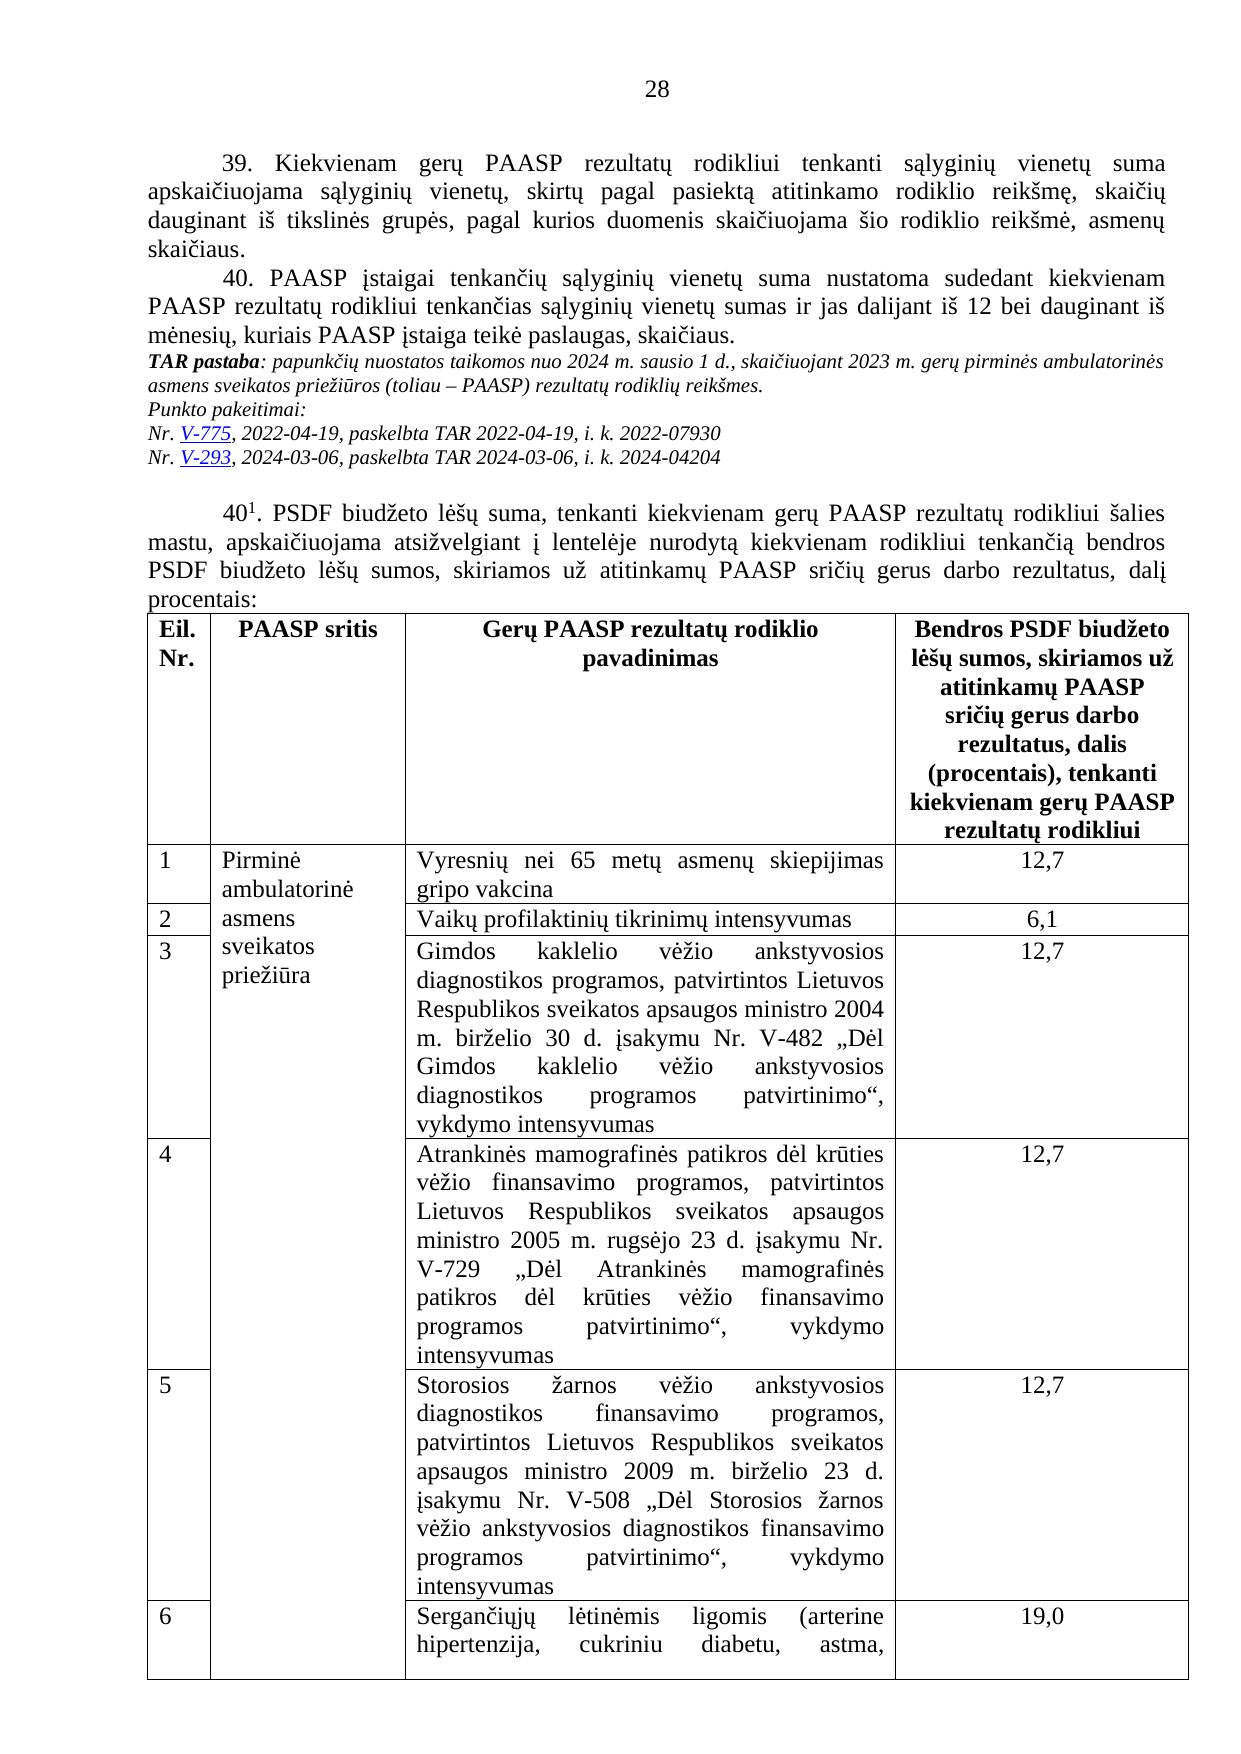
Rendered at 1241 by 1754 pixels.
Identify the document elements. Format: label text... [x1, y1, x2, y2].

table_cell Pirminė ambulatorinė asmens sveikatos priežiūra [211, 845, 405, 1679]
table_cell 5 [148, 1370, 210, 1600]
table_header Gerų PAASP rezultatų rodiklio pavadinimas [406, 614, 895, 844]
table_header Bendros PSDF biudžeto lėšų sumos, skiriamos už atitinkamų PAASP sričių gerus darbo rezultatus, dalis (procentais), tenkanti kiekvienam gerų PAASP rezultatų rodikliui [896, 614, 1188, 844]
text 40. PAASP įstaigai tenkančių sąlyginių vienetų suma nustatoma sudedant kiekvienam PAASP rezultatų rodikliui tenkančias sąlyginių vienetų sumas ir jas dalijant iš 12 bei dauginant iš mėnesių, kuriais PAASP įstaiga teikė paslaugas, skaičiaus. [148, 263, 1166, 349]
table_header PAASP sritis [211, 614, 405, 844]
table_cell Atrankinės mamografinės patikros dėl krūties vėžio finansavimo programos, patvirtintos Lietuvos Respublikos sveikatos apsaugos ministro 2005 m. rugsėjo 23 d. įsakymu Nr. V-729 „Dėl Atrankinės mamografinės patikros dėl krūties vėžio finansavimo programos patvirtinimo“, vykdymo intensyvumas [406, 1139, 895, 1369]
text 39. Kiekvienam gerų PAASP rezultatų rodikliui tenkanti sąlyginių vienetų suma apskaičiuojama sąlyginių vienetų, skirtų pagal pasiektą atitinkamo rodiklio reikšmę, skaičių dauginant iš tikslinės grupės, pagal kurios duomenis skaičiuojama šio rodiklio reikšmė, asmenų skaičiaus. [148, 148, 1166, 263]
table_cell 12,7 [896, 845, 1188, 903]
table_cell 12,7 [896, 936, 1188, 1138]
table_cell 19,0 [896, 1601, 1188, 1679]
table_cell 12,7 [896, 1139, 1188, 1369]
table_cell 2 [148, 904, 210, 935]
table_cell Sergančiųjų lėtinėmis ligomis (arterine hipertenzija, cukriniu diabetu, astma, [406, 1601, 895, 1679]
table_cell 4 [148, 1139, 210, 1369]
table_cell Vaikų profilaktinių tikrinimų intensyvumas [406, 904, 895, 935]
text TAR pastaba: papunkčių nuostatos taikomos nuo 2024 m. sausio 1 d., skaičiuojant 2023 m. gerų pirminės ambulatorinės asmens sveikatos priežiūros (toliau – PAASP) rezultatų rodiklių reikšmes. [148, 349, 1166, 397]
table_cell 3 [148, 936, 210, 1138]
table_cell 12,7 [896, 1370, 1188, 1600]
text 401. PSDF biudžeto lėšų suma, tenkanti kiekvienam gerų PAASP rezultatų rodikliui šalies mastu, apskaičiuojama atsižvelgiant į lentelėje nurodytą kiekvienam rodikliui tenkančią bendros PSDF biudžeto lėšų sumos, skiriamos už atitinkamų PAASP sričių gerus darbo rezultatus, dalį procentais: [148, 498, 1166, 613]
text Nr. V-775, 2022-04-19, paskelbta TAR 2022-04-19, i. k. 2022-07930 [148, 421, 1166, 445]
table_cell 6,1 [896, 904, 1188, 935]
table_cell Vyresnių nei 65 metų asmenų skiepijimas gripo vakcina [406, 845, 895, 903]
table_header Eil. Nr. [148, 614, 210, 844]
table_cell 1 [148, 845, 210, 903]
table_cell Gimdos kaklelio vėžio ankstyvosios diagnostikos programos, patvirtintos Lietuvos Respublikos sveikatos apsaugos ministro 2004 m. birželio 30 d. įsakymu Nr. V-482 „Dėl Gimdos kaklelio vėžio ankstyvosios diagnostikos programos patvirtinimo“, vykdymo intensyvumas [406, 936, 895, 1138]
table_cell Storosios žarnos vėžio ankstyvosios diagnostikos finansavimo programos, patvirtintos Lietuvos Respublikos sveikatos apsaugos ministro 2009 m. birželio 23 d. įsakymu Nr. V-508 „Dėl Storosios žarnos vėžio ankstyvosios diagnostikos finansavimo programos patvirtinimo“, vykdymo intensyvumas [406, 1370, 895, 1600]
text Punkto pakeitimai: [148, 397, 1166, 421]
text Nr. V-293, 2024-03-06, paskelbta TAR 2024-03-06, i. k. 2024-04204 [148, 445, 1166, 469]
table_cell 6 [148, 1601, 210, 1679]
